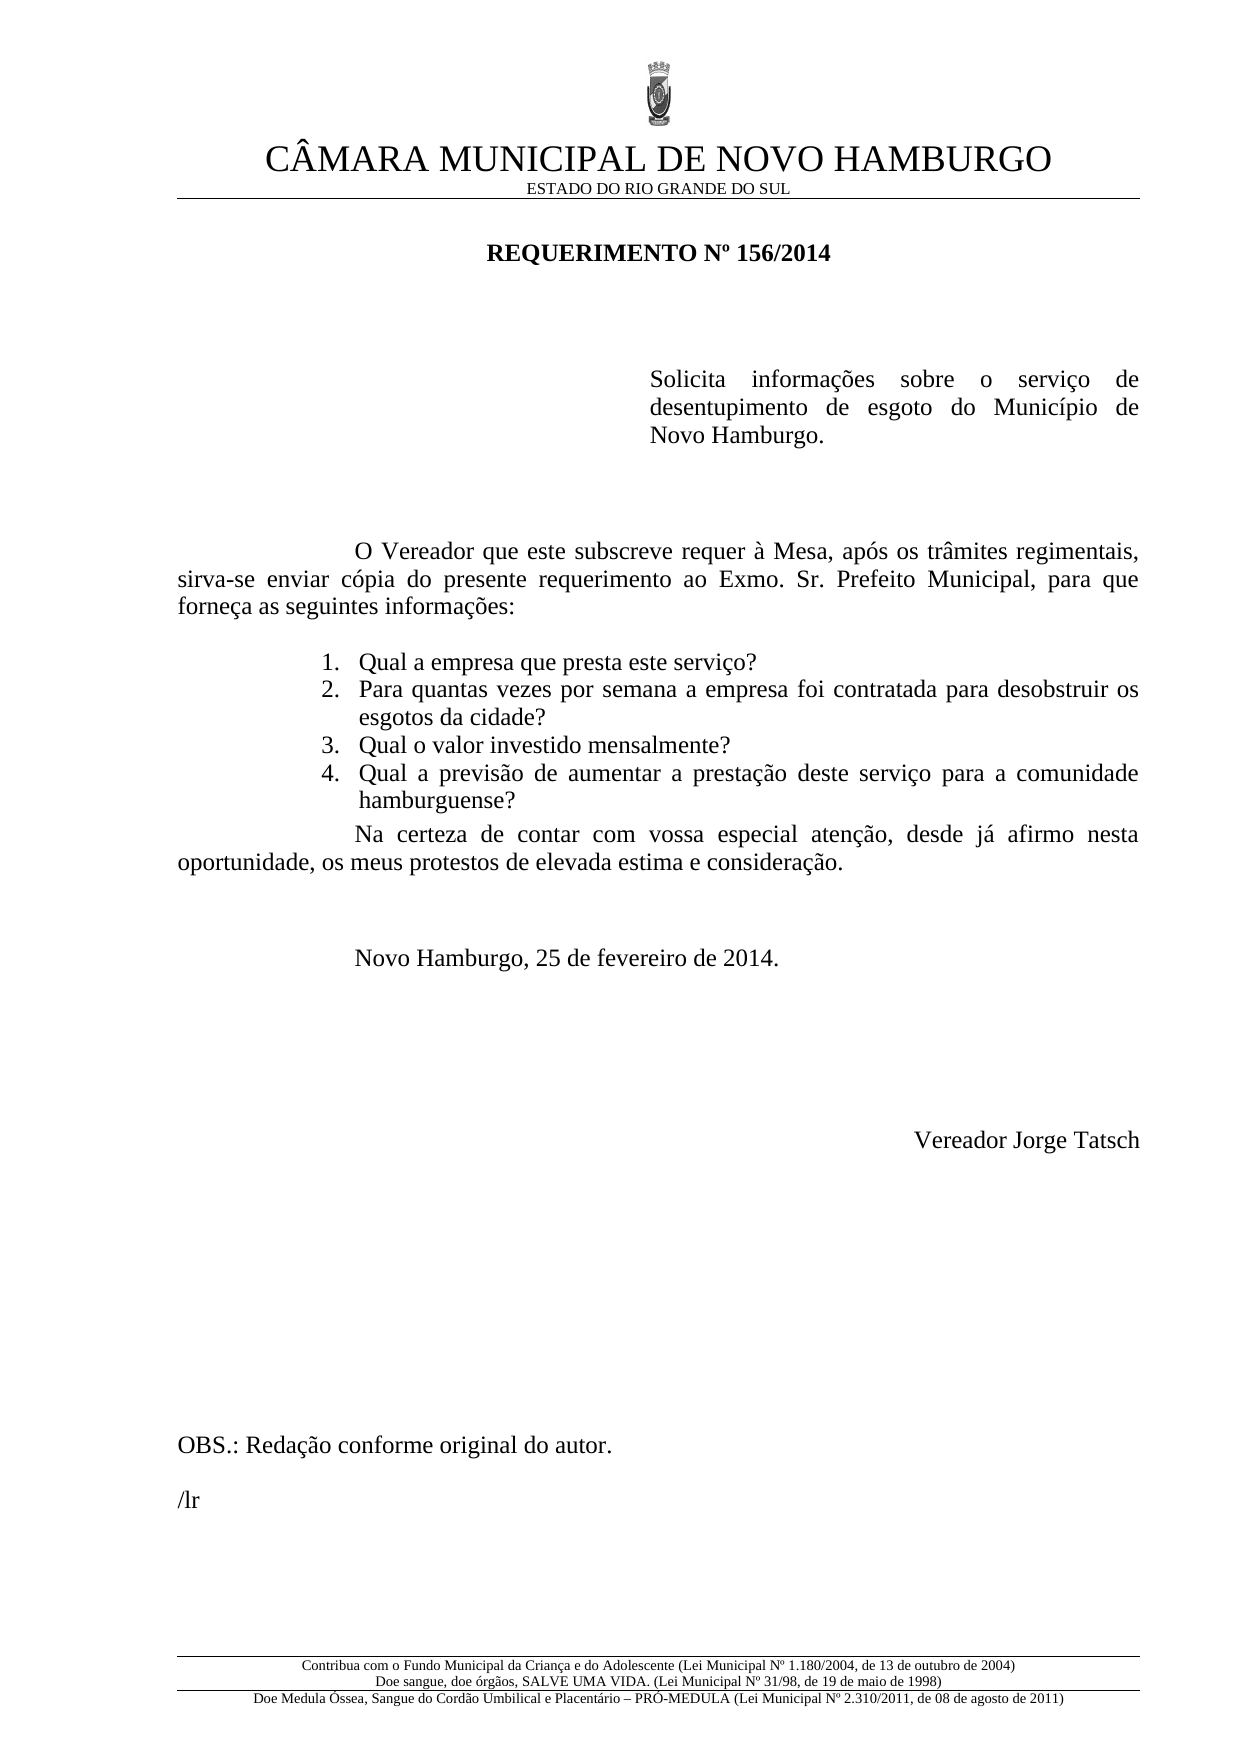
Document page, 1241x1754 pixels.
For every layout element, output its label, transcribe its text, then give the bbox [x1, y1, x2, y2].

list Qual a empresa que presta este serviço? [321, 648, 1140, 676]
text Solicita informações sobre o serviço de desentupimento de esgoto do Município de Novo Hamburgo. [649, 365, 1140, 448]
text OBS.: Redação conforme original do autor. [177, 1431, 1140, 1459]
list Qual a previsão de aumentar a prestação deste serviço para a comunidade hamburguense? [321, 759, 1140, 814]
text Na certeza de contar com vossa especial atenção, desde já afirmo nesta oportunidade, os meus protestos de elevada estima e consideração. [177, 820, 1140, 876]
text Novo Hamburgo, 25 de fevereiro de 2014. [177, 944, 1140, 972]
text O Vereador que este subscreve requer à Mesa, após os trâmites regimentais, sirva-se enviar cópia do presente requerimento ao Exmo. Sr. Prefeito Municipal, para que forneça as seguintes informações: [177, 537, 1140, 620]
text Vereador Jorge Tatsch [177, 1126, 1140, 1154]
text /lr [177, 1486, 1140, 1514]
list Para quantas vezes por semana a empresa foi contratada para desobstruir os esgotos da cidade? [321, 676, 1140, 731]
list Qual o valor investido mensalmente? [321, 731, 1140, 759]
title REQUERIMENTO Nº 156/2014 [177, 239, 1140, 266]
